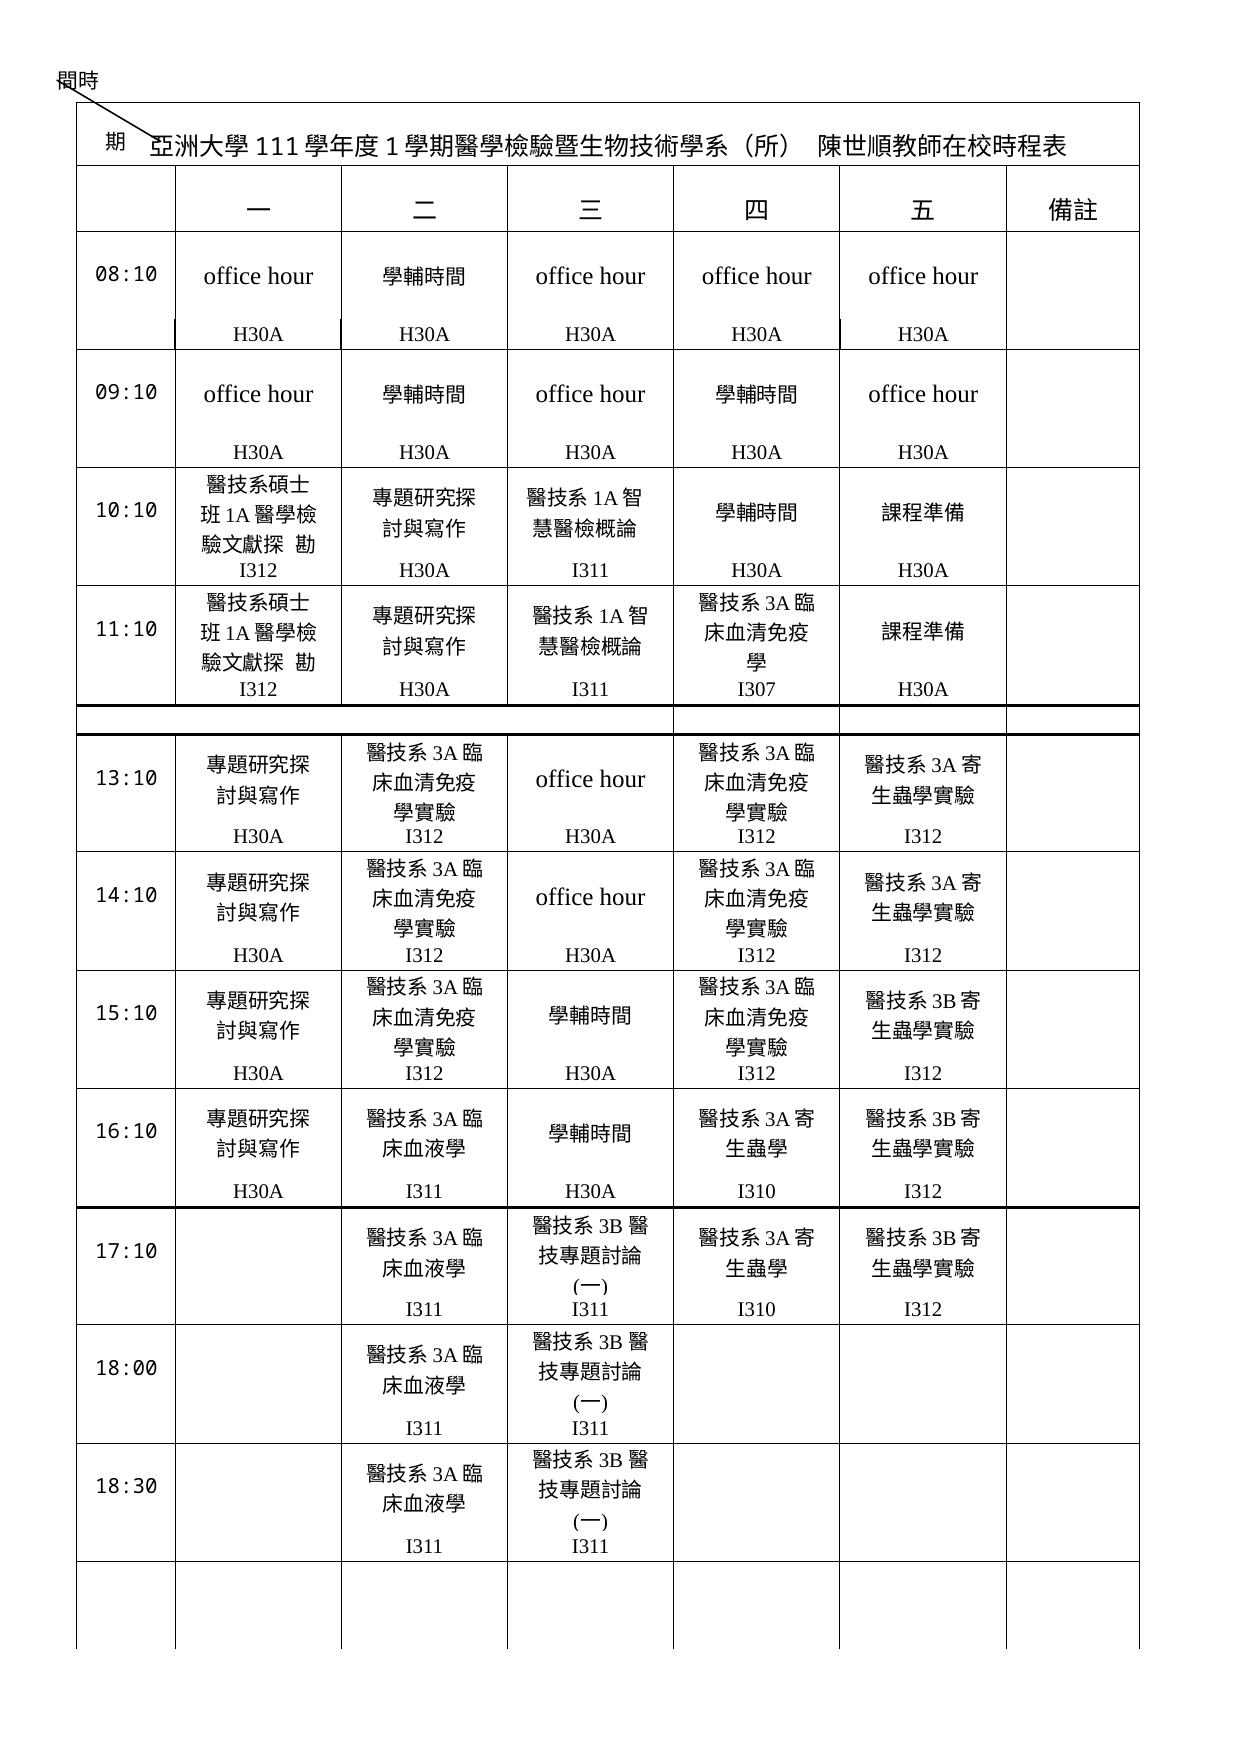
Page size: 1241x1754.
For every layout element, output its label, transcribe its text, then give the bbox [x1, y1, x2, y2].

table_cell 醫技系3A寄生蟲學實驗 [840, 736, 1006, 822]
table_cell 地點 [77, 674, 175, 703]
table_cell 地點 [77, 556, 175, 585]
table_cell H30A [342, 556, 507, 585]
table_cell [1007, 1562, 1139, 1649]
table_cell 醫技系3B寄生蟲學實驗 [840, 971, 1006, 1058]
table_cell [1007, 1089, 1139, 1176]
table_cell H30A [176, 1058, 341, 1088]
table_cell [42, 61, 131, 106]
table_cell H30A [176, 940, 341, 969]
table_cell 醫技系3B 醫技專題討論(一) [508, 1209, 673, 1294]
table_cell 10:10 ｜ 11:00 [77, 468, 175, 556]
table_header 亞洲大學111學年度1學期醫學檢驗暨生物技術學系（所） 陳世順教師在校時程表 [77, 103, 1139, 165]
table_cell I312 [840, 822, 1006, 851]
table_cell [840, 1413, 1006, 1442]
table_cell H30A [342, 319, 507, 349]
table_cell I310 [674, 1176, 839, 1206]
table_cell H30A [840, 438, 1006, 467]
table_cell 醫技系3B 醫技專題討論(一) [508, 1444, 673, 1531]
table_cell [176, 1531, 341, 1561]
table_cell 專題研究探討與寫作 [176, 971, 341, 1058]
table_cell H30A [674, 438, 839, 467]
table_cell [77, 166, 175, 231]
table_cell I312 [176, 556, 341, 585]
table_cell 學輔時間 [342, 350, 507, 437]
table_cell [1007, 586, 1139, 674]
table_cell H30A [508, 438, 673, 467]
table_cell H30A [342, 438, 507, 467]
table_cell I311 [342, 1531, 507, 1561]
table_cell H30A [841, 319, 1006, 349]
table_cell 學輔時間 [508, 971, 673, 1058]
table_cell 醫技系3A 臨床血清免疫學實驗 [674, 852, 839, 940]
table_cell office hour [176, 232, 341, 319]
table_cell 學輔時間 [342, 232, 507, 319]
table_cell [1007, 971, 1139, 1058]
table_cell H30A [674, 556, 839, 585]
table_cell [176, 1295, 341, 1324]
table_cell H30A [176, 438, 341, 467]
table_cell I311 [342, 1295, 507, 1324]
table_cell I311 [508, 1295, 673, 1324]
table_cell [840, 1325, 1006, 1413]
table_cell office hour [508, 852, 673, 940]
table_cell [154, 142, 162, 154]
table_cell I312 [674, 822, 839, 851]
table_cell [1007, 736, 1139, 822]
table_cell 3A寄生蟲學實驗 [840, 707, 1006, 733]
table_cell 醫技系3A 臨床血液學 [342, 1089, 507, 1176]
table_cell I312 [674, 940, 839, 969]
table_cell [674, 1413, 839, 1442]
table_cell [1007, 1209, 1139, 1294]
table_cell [131, 122, 162, 136]
table_cell 18:00 ｜ 18:30 [77, 1325, 175, 1413]
table_cell I312 [840, 940, 1006, 969]
table_cell [674, 1531, 839, 1561]
table_cell I312 [840, 1176, 1006, 1206]
table_cell 醫技系3B寄生蟲學實驗 [840, 1209, 1006, 1294]
table_cell 課程準備 [840, 468, 1006, 556]
table_cell 09:10 ｜ 10:00 [77, 350, 175, 437]
table_cell 16:10 ｜ 17:00 [77, 1089, 175, 1176]
table_cell [1007, 556, 1139, 585]
table_cell 午 休 [77, 707, 673, 733]
table_cell 地點 [77, 1176, 175, 1206]
table_cell 醫技系3A 臨床血清免疫學 [674, 586, 839, 674]
table_cell I312 [840, 1295, 1006, 1324]
table_cell I311 [342, 1413, 507, 1442]
table_cell [176, 1413, 341, 1442]
table_cell [1007, 1413, 1139, 1442]
table_cell 學輔時間 [508, 1089, 673, 1176]
table_cell 二 [342, 166, 507, 231]
table_cell 醫技系3A 臨床血清免疫學實驗 [342, 736, 507, 822]
table_cell 五 [840, 166, 1006, 231]
table_cell 地點 [77, 319, 174, 349]
table_cell I312 [342, 940, 507, 969]
table_cell [176, 1325, 341, 1413]
table_cell [342, 1562, 507, 1649]
table_cell I311 [342, 1176, 507, 1206]
table_cell office hour [840, 232, 1006, 319]
table_cell 學輔時間 [674, 350, 839, 437]
table_cell 醫技系3A 臨床血清免疫學實驗 [342, 971, 507, 1058]
table_cell 醫技系3A 臨床血清免疫學實驗 [674, 736, 839, 822]
table_cell H30A [840, 674, 1006, 703]
table_cell 專題研究探討與寫作 [176, 736, 341, 822]
table_cell 專題研究探討與寫作 [176, 1089, 341, 1176]
table_cell [1007, 1325, 1139, 1413]
table_cell 醫技系3A 臨床血液學 [342, 1325, 507, 1413]
table_cell [1007, 674, 1139, 703]
table_cell [674, 1444, 839, 1531]
table_cell 14:10 ｜ 15:00 [77, 852, 175, 940]
table_cell H30A [176, 822, 341, 851]
table_cell 醫技系1A 智慧醫檢概論 [508, 468, 673, 556]
table_cell office hour [840, 350, 1006, 437]
table_cell H30A [508, 1058, 673, 1088]
table_cell I307 [674, 674, 839, 703]
table_cell [77, 1562, 175, 1649]
table_cell 15:10 ｜ 16:00 [77, 971, 175, 1058]
table_cell 地點 [77, 822, 175, 851]
table_cell office hour [508, 736, 673, 822]
table_cell [508, 1562, 673, 1649]
table_cell 專題研究探討與寫作 [342, 586, 507, 674]
table_cell 備註 [1007, 166, 1139, 231]
table_cell 醫技系1A 智慧醫檢概論 [508, 586, 673, 674]
table_cell H30A [674, 319, 839, 349]
table_cell [1007, 940, 1139, 969]
table_cell [176, 1444, 341, 1531]
table_cell 醫技系碩士班1A 醫學檢驗文獻探 勘與選讀 [176, 468, 341, 556]
table_cell 醫技系3A 臨床血液學 [342, 1444, 507, 1531]
table_cell [1007, 1295, 1139, 1324]
table_cell office hour [508, 232, 673, 319]
table_cell 18:30 ｜ 19:10 [77, 1444, 175, 1531]
table_cell 醫技系3A寄生蟲學 [674, 1209, 839, 1294]
table_cell 地點 [77, 438, 175, 467]
table_cell 17:10 ｜ 18:00 [77, 1209, 175, 1294]
table_cell 臨床血清免疫學 [674, 707, 839, 733]
table_cell I311 [508, 556, 673, 585]
table_cell I311 [508, 1413, 673, 1442]
table_cell 醫技系3B 醫技專題討論(一) [508, 1325, 673, 1413]
table_cell [674, 1562, 839, 1649]
table_cell [1007, 232, 1139, 319]
table_cell 13:10 ｜ 14:00 [77, 736, 175, 822]
table_cell [840, 1562, 1006, 1649]
table_cell H30A [176, 1176, 341, 1206]
table_cell [1007, 1531, 1139, 1561]
table_cell 地點 [77, 1413, 175, 1442]
table_cell 醫技系3B寄生蟲學實驗 [840, 1089, 1006, 1176]
table_cell [674, 1325, 839, 1413]
table_cell 08:10 ｜ 09:00 [77, 232, 175, 319]
table_cell I312 [342, 822, 507, 851]
table_cell [1007, 468, 1139, 556]
table_cell H30A [508, 822, 673, 851]
table_cell 課程準備 [840, 586, 1006, 674]
table_cell I311 [508, 1531, 673, 1561]
table_cell I312 [342, 1058, 507, 1088]
table_cell [1007, 350, 1139, 437]
table_cell 地點 [77, 1531, 175, 1561]
table_cell 學輔時間 [674, 468, 839, 556]
table_cell H30A [176, 319, 340, 349]
table_cell H30A [342, 674, 507, 703]
table_cell 醫技系3A寄生蟲學 [674, 1089, 839, 1176]
table_cell [1007, 852, 1139, 940]
table_cell [1007, 438, 1139, 467]
table_cell 醫技系3A 臨床血清免疫學實驗 [342, 852, 507, 940]
table_cell 醫技系3A 臨床血清免疫學實驗 [674, 971, 839, 1058]
table_cell 地點 [77, 1058, 175, 1088]
table_cell 地點 [77, 1295, 175, 1324]
table_cell 專題研究探討與寫作 [176, 852, 341, 940]
table_cell 醫技系3A 臨床血液學 [342, 1209, 507, 1294]
table_cell H30A [508, 1176, 673, 1206]
table_cell [1007, 822, 1139, 851]
table_cell 專題研究探討與寫作 [342, 468, 507, 556]
table_cell H30A [508, 319, 673, 349]
table_cell [1007, 319, 1139, 349]
table_cell H30A [508, 940, 673, 969]
table_cell [1007, 1058, 1139, 1088]
table_cell office hour [176, 350, 341, 437]
table_cell I312 [176, 674, 341, 703]
table_cell 一 [176, 166, 341, 231]
table_cell I310 [674, 1295, 839, 1324]
table_cell [840, 1444, 1006, 1531]
table_cell [1007, 1444, 1139, 1531]
table_cell H30A [840, 556, 1006, 585]
table_cell [176, 1209, 341, 1294]
table_cell I312 [674, 1058, 839, 1088]
table_cell I312 [840, 1058, 1006, 1088]
table_cell [840, 1531, 1006, 1561]
table_cell [176, 1562, 341, 1649]
table_cell 醫技系3A寄生蟲學實驗 [840, 852, 1006, 940]
table_cell I311 [508, 674, 673, 703]
table_cell 四 [674, 166, 839, 231]
table_cell 醫技系碩士班1A 醫學檢驗文獻探 勘與選讀 [176, 586, 341, 674]
table_cell [1007, 707, 1139, 733]
table_cell office hour [674, 232, 839, 319]
table_cell office hour [508, 350, 673, 437]
table_cell [1007, 1176, 1139, 1206]
table_cell [90, 122, 162, 159]
table_cell 地點 [77, 940, 175, 969]
table_cell 三 [508, 166, 673, 231]
table_cell 11:10 ｜ 12:00 [77, 586, 175, 674]
